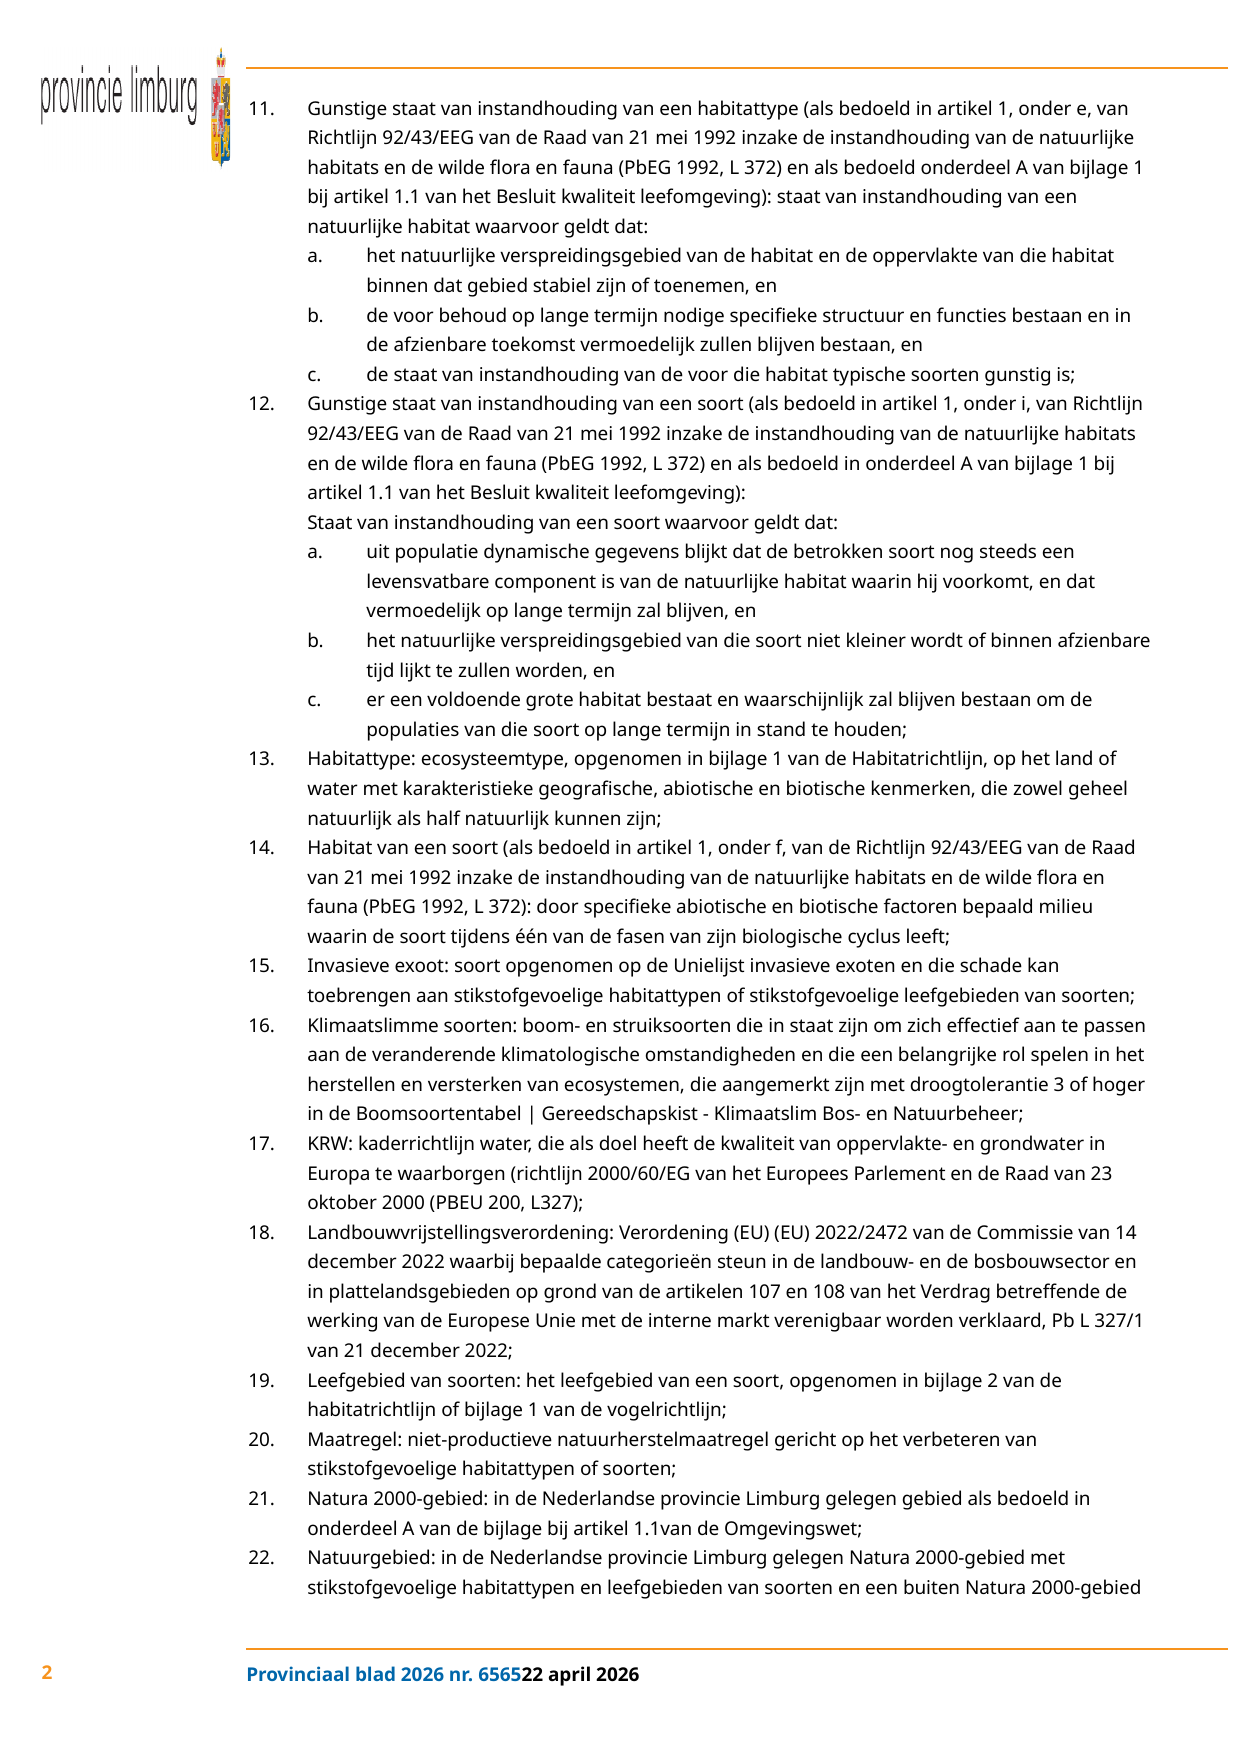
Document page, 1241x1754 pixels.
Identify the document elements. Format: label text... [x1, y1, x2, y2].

list Natura 2000-gebied: in de Nederlandse provincie Limburg gelegen gebied als bedoeld in onderdeel A van de bijlage bij artikel 1.1van de Omgevingswet; [248, 1485, 1152, 1541]
list Leefgebied van soorten: het leefgebied van een soort, opgenomen in bijlage 2 van de habitatrichtlijn of bijlage 1 van de vogelrichtlijn; [248, 1367, 1152, 1422]
list Maatregel: niet-productieve natuurherstelmaatregel gericht op het verbeteren van stikstofgevoelige habitattypen of soorten; [248, 1426, 1152, 1481]
list Gunstige staat van instandhouding van een soort (als bedoeld in artikel 1, onder i, van Richtlijn 92/43/EEG van de Raad van 21 mei 1992 inzake de instandhouding van de natuurlijke habitats en de wilde flora en fauna (PbEG 1992, L 372) en als bedoeld in onderdeel A van bijlage 1 bij artikel 1.1 van het Besluit kwaliteit leefomgeving): [248, 391, 1152, 505]
list de voor behoud op lange termijn nodige specifieke structuur en functies bestaan en in de afzienbare toekomst vermoedelijk zullen blijven bestaan, en [307, 302, 1152, 357]
list KRW: kaderrichtlijn water, die als doel heeft de kwaliteit van oppervlakte- en grondwater in Europa te waarborgen (richtlijn 2000/60/EG van het Europees Parlement en de Raad van 23 oktober 2000 (PBEU 200, L327); [248, 1130, 1152, 1215]
list Staat van instandhouding van een soort waarvoor geldt dat: [248, 509, 1152, 535]
list Klimaatslimme soorten: boom- en struiksoorten die in staat zijn om zich effectief aan te passen aan de veranderende klimatologische omstandigheden en die een belangrijke rol spelen in het herstellen en versterken van ecosystemen, die aangemerkt zijn met droogtolerantie 3 of hoger in de Boomsoortentabel | Gereedschapskist - Klimaatslim Bos- en Natuurbeheer; [248, 1012, 1152, 1126]
list het natuurlijke verspreidingsgebied van de habitat en de oppervlakte van die habitat binnen dat gebied stabiel zijn of toenemen, en [307, 243, 1152, 298]
list uit populatie dynamische gegevens blijkt dat de betrokken soort nog steeds een levensvatbare component is van de natuurlijke habitat waarin hij voorkomt, en dat vermoedelijk op lange termijn zal blijven, en [307, 538, 1152, 623]
list Habitat van een soort (als bedoeld in artikel 1, onder f, van de Richtlijn 92/43/EEG van de Raad van 21 mei 1992 inzake de instandhouding van de natuurlijke habitats en de wilde flora en fauna (PbEG 1992, L 372): door specifieke abiotische en biotische factoren bepaald milieu waarin de soort tijdens één van de fasen van zijn biologische cyclus leeft; [248, 834, 1152, 949]
list de staat van instandhouding van de voor die habitat typische soorten gunstig is; [307, 361, 1152, 387]
list Landbouwvrijstellingsverordening: Verordening (EU) (EU) 2022/2472 van de Commissie van 14 december 2022 waarbij bepaalde categorieën steun in de landbouw- en de bosbouwsector en in plattelandsgebieden op grond van de artikelen 107 en 108 van het Verdrag betreffende de werking van de Europese Unie met de interne markt verenigbaar worden verklaard, Pb L 327/1 van 21 december 2022; [248, 1219, 1152, 1363]
picture [41, 47, 231, 172]
list Invasieve exoot: soort opgenomen op de Unielijst invasieve exoten en die schade kan toebrengen aan stikstofgevoelige habitattypen of stikstofgevoelige leefgebieden van soorten; [248, 953, 1152, 1008]
list Gunstige staat van instandhouding van een habitattype (als bedoeld in artikel 1, onder e, van Richtlijn 92/43/EEG van de Raad van 21 mei 1992 inzake de instandhouding van de natuurlijke habitats en de wilde flora en fauna (PbEG 1992, L 372) en als bedoeld onderdeel A van bijlage 1 bij artikel 1.1 van het Besluit kwaliteit leefomgeving): staat van instandhouding van een natuurlijke habitat waarvoor geldt dat: [248, 95, 1152, 239]
list Habitattype: ecosysteemtype, opgenomen in bijlage 1 van de Habitatrichtlijn, op het land of water met karakteristieke geografische, abiotische en biotische kenmerken, die zowel geheel natuurlijk als half natuurlijk kunnen zijn; [248, 746, 1152, 831]
list er een voldoende grote habitat bestaat en waarschijnlijk zal blijven bestaan om de populaties van die soort op lange termijn in stand te houden; [307, 686, 1152, 742]
list het natuurlijke verspreidingsgebied van die soort niet kleiner wordt of binnen afzienbare tijd lijkt te zullen worden, en [307, 627, 1152, 683]
list Natuurgebied: in de Nederlandse provincie Limburg gelegen Natura 2000-gebied met stikstofgevoelige habitattypen en leefgebieden van soorten en een buiten Natura 2000-gebied [248, 1544, 1152, 1600]
